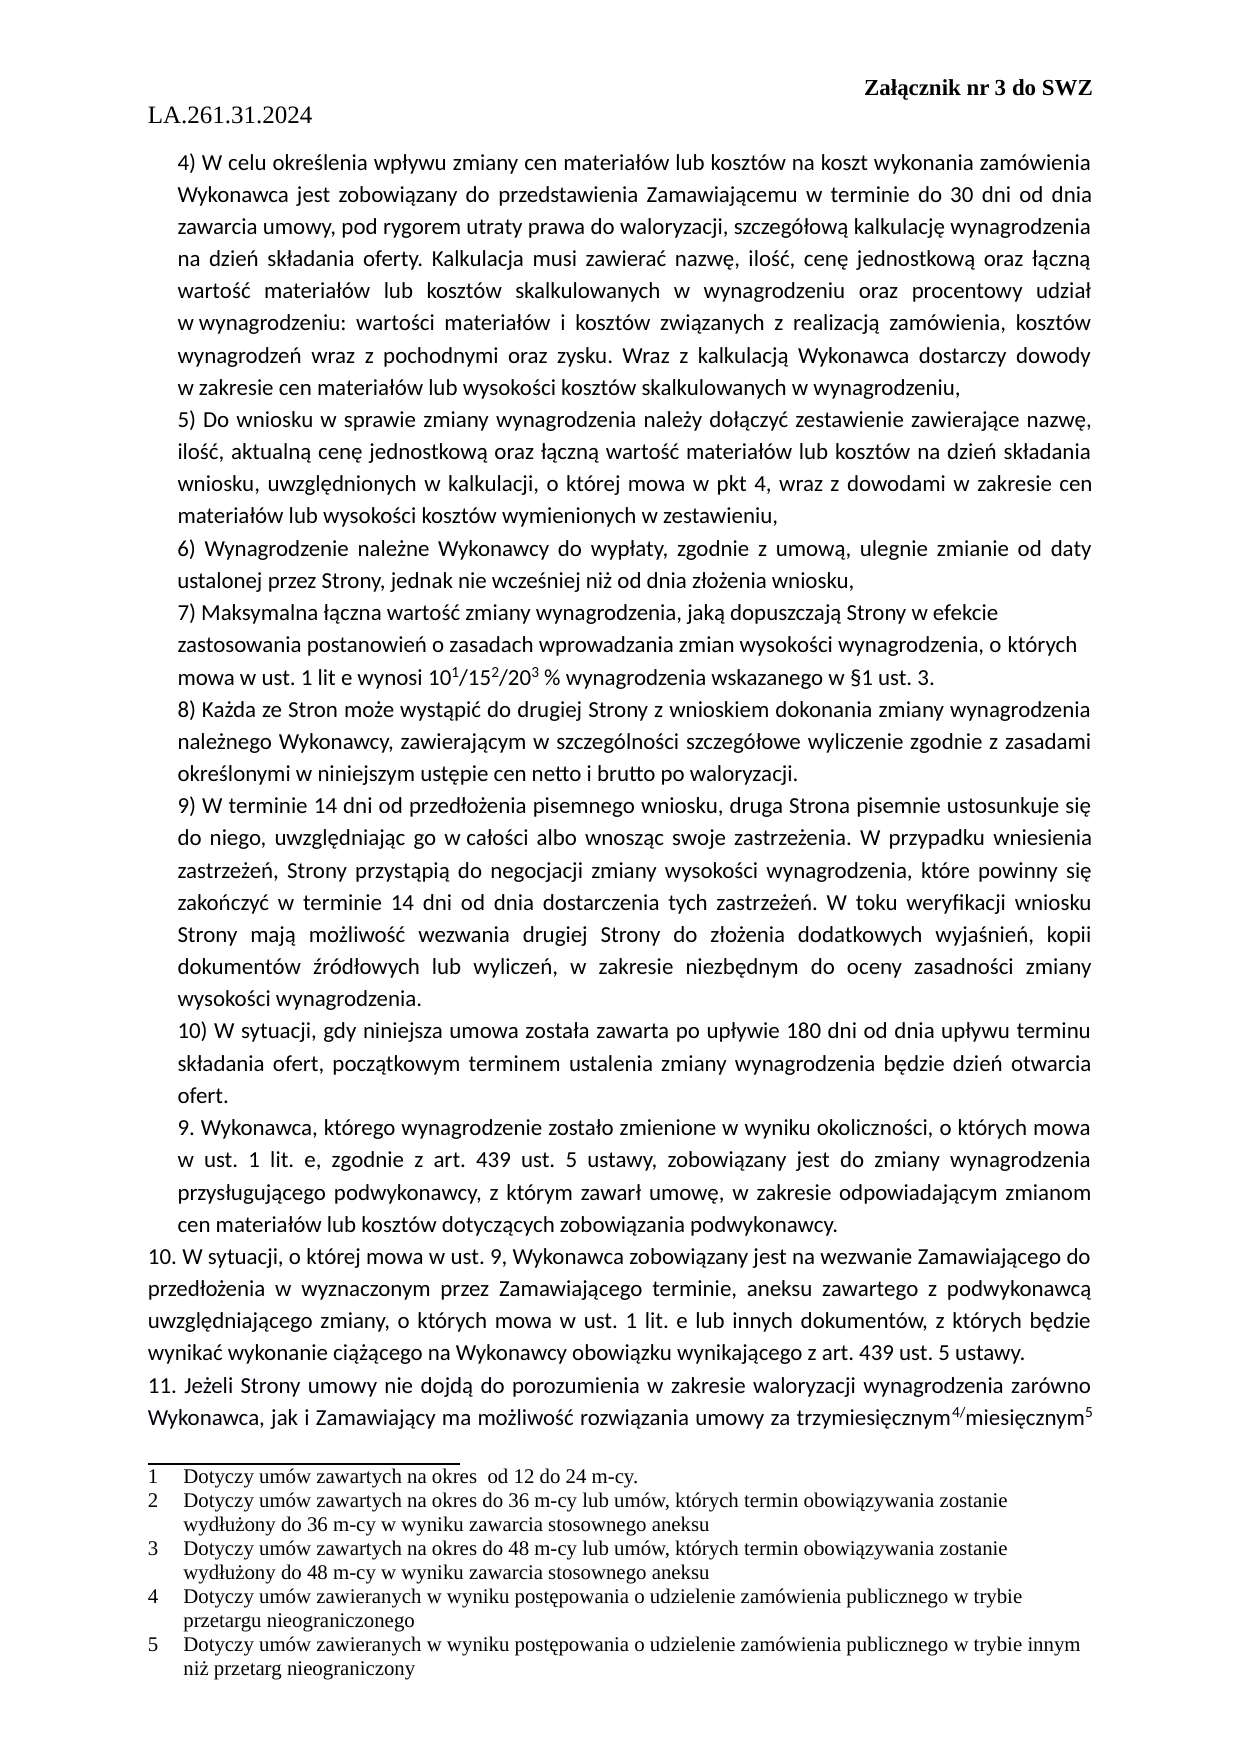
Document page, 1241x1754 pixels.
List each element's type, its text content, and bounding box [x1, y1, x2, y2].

text 4) W celu określenia wpływu zmiany cen materiałów lub kosztów na koszt wykonania zamówienia Wykonawca jest zobowiązany do przedstawienia Zamawiającemu w terminie do 30 dni od dnia zawarcia umowy, pod rygorem utraty prawa do waloryzacji, szczegółową kalkulację wynagrodzenia na dzień składania oferty. Kalkulacja musi zawierać nazwę, ilość, cenę jednostkową oraz łączną wartość materiałów lub kosztów skalkulowanych w wynagrodzeniu oraz procentowy udział w wynagrodzeniu: wartości materiałów i kosztów związanych z realizacją zamówienia, kosztów wynagrodzeń wraz z pochodnymi oraz zysku. Wraz z kalkulacją Wykonawca dostarczy dowody w zakresie cen materiałów lub wysokości kosztów skalkulowanych w wynagrodzeniu, [177, 148, 1093, 401]
text 9. Wykonawca, którego wynagrodzenie zostało zmienione w wyniku okoliczności, o których mowa w ust. 1 lit. e, zgodnie z art. 439 ust. 5 ustawy, zobowiązany jest do zmiany wynagrodzenia przysługującego podwykonawcy, z którym zawarł umowę, w zakresie odpowiadającym zmianom cen materiałów lub kosztów dotyczących zobowiązania podwykonawcy. [177, 1113, 1093, 1238]
text 9) W terminie 14 dni od przedłożenia pisemnego wniosku, druga Strona pisemnie ustosunkuje się do niego, uwzględniając go w całości albo wnosząc swoje zastrzeżenia. W przypadku wniesienia zastrzeżeń, Strony przystąpią do negocjacji zmiany wysokości wynagrodzenia, które powinny się zakończyć w terminie 14 dni od dnia dostarczenia tych zastrzeżeń. W toku weryfikacji wniosku Strony mają możliwość wezwania drugiej Strony do złożenia dodatkowych wyjaśnień, kopii dokumentów źródłowych lub wyliczeń, w zakresie niezbędnym do oceny zasadności zmiany wysokości wynagrodzenia. [177, 791, 1093, 1012]
text 8) Każda ze Stron może wystąpić do drugiej Strony z wnioskiem dokonania zmiany wynagrodzenia należnego Wykonawcy, zawierającym w szczególności szczegółowe wyliczenie zgodnie z zasadami określonymi w niniejszym ustępie cen netto i brutto po waloryzacji. [177, 695, 1093, 787]
text 10. W sytuacji, o której mowa w ust. 9, Wykonawca zobowiązany jest na wezwanie Zamawiającego do przedłożenia w wyznaczonym przez Zamawiającego terminie, aneksu zawartego z podwykonawcą uwzględniającego zmiany, o których mowa w ust. 1 lit. e lub innych dokumentów, z których będzie wynikać wykonanie ciążącego na Wykonawcy obowiązku wynikającego z art. 439 ust. 5 ustawy. [148, 1242, 1093, 1367]
text 5) Do wniosku w sprawie zmiany wynagrodzenia należy dołączyć zestawienie zawierające nazwę, ilość, aktualną cenę jednostkową oraz łączną wartość materiałów lub kosztów na dzień składania wniosku, uwzględnionych w kalkulacji, o której mowa w pkt 4, wraz z dowodami w zakresie cen materiałów lub wysokości kosztów wymienionych w zestawieniu, [177, 405, 1093, 530]
text 7) Maksymalna łączna wartość zmiany wynagrodzenia, jaką dopuszczają Strony w efekcie zastosowania postanowień o zasadach wprowadzania zmian wysokości wynagrodzenia, o których mowa w ust. 1 lit e wynosi 10/15/20 % wynagrodzenia wskazanego w §1 ust. 3. [177, 598, 1093, 691]
text 11. Jeżeli Strony umowy nie dojdą do porozumienia w zakresie waloryzacji wynagrodzenia zarówno Wykonawca, jak i Zamawiający ma możliwość rozwiązania umowy za trzymiesięcznym/miesięcznym okresem wypowiedzenia ze skutkiem na koniec miesiąca kalendarzowego z zastrzeżeniem, iż w okresie wypowiedzenia obowiązywać będą dotychczasowe ceny. [148, 1371, 1093, 1431]
text Dotyczy umów zawieranych w wyniku postępowania o udzielenie zamówienia publicznego w trybie przetargu nieograniczonego [148, 1584, 1093, 1632]
text 6) Wynagrodzenie należne Wykonawcy do wypłaty, zgodnie z umową, ulegnie zmianie od daty ustalonej przez Strony, jednak nie wcześniej niż od dnia złożenia wniosku, [177, 534, 1093, 594]
text Dotyczy umów zawartych na okres do 36 m-cy lub umów, których termin obowiązywania zostanie wydłużony do 36 m-cy w wyniku zawarcia stosownego aneksu [148, 1488, 1093, 1536]
text Dotyczy umów zawieranych w wyniku postępowania o udzielenie zamówienia publicznego w trybie innym niż przetarg nieograniczony [148, 1632, 1093, 1680]
text Dotyczy umów zawartych na okres do 48 m-cy lub umów, których termin obowiązywania zostanie wydłużony do 48 m-cy w wyniku zawarcia stosownego aneksu [148, 1536, 1093, 1584]
text 10) W sytuacji, gdy niniejsza umowa została zawarta po upływie 180 dni od dnia upływu terminu składania ofert, początkowym terminem ustalenia zmiany wynagrodzenia będzie dzień otwarcia ofert. [177, 1017, 1093, 1109]
text Dotyczy umów zawartych na okres od 12 do 24 m-cy. [148, 1464, 1093, 1488]
